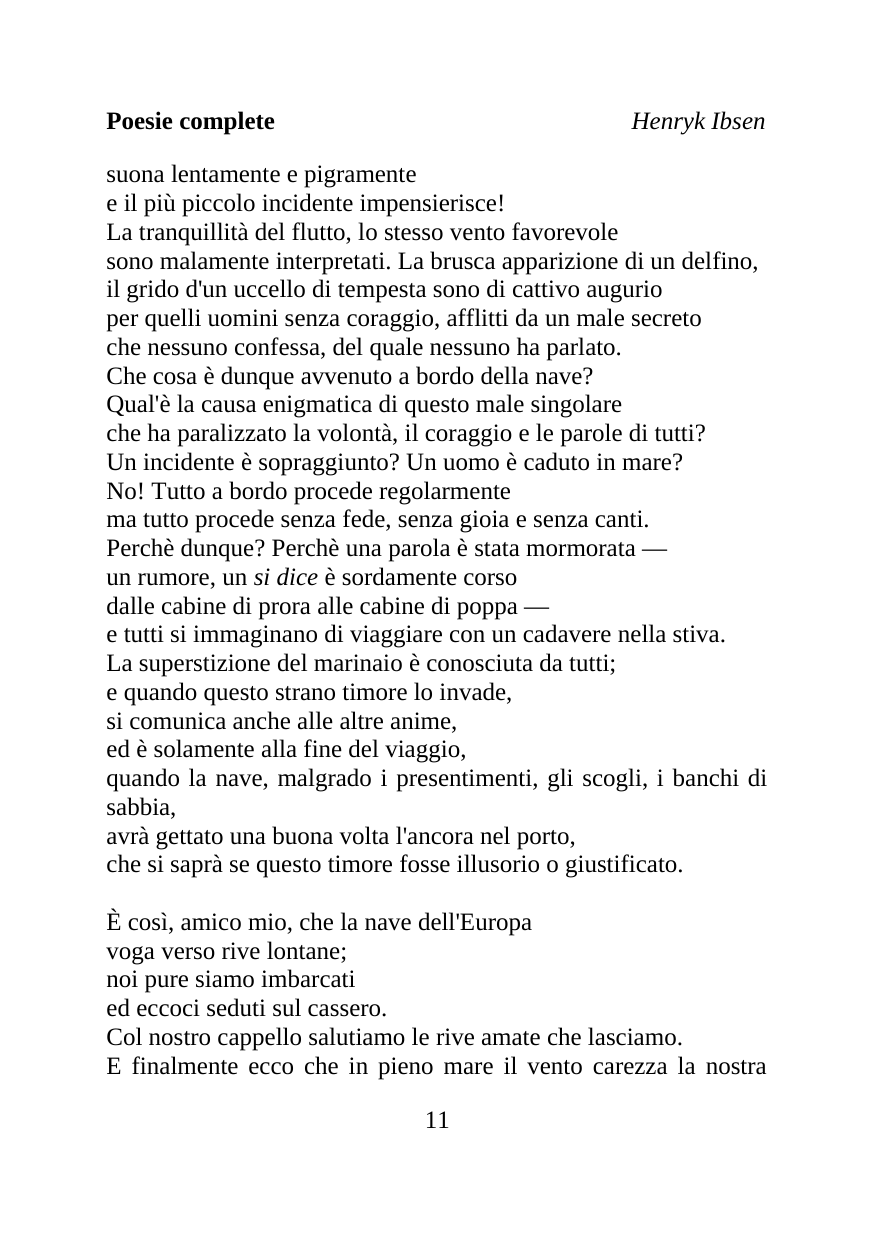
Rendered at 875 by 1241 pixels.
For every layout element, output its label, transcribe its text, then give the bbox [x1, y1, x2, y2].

text voga verso rive lontane; [106, 936, 768, 964]
text si comunica anche alle altre anime, [106, 706, 768, 734]
text dalle cabine di prora alle cabine di poppa — [106, 591, 768, 619]
text E finalmente ecco che in pieno mare il vento carezza la nostra [106, 1051, 768, 1079]
text il grido d'un uccello di tempesta sono di cattivo augurio [106, 274, 768, 303]
text quando la nave, malgrado i presentimenti, gli scogli, i banchi di sabbia, [106, 763, 768, 821]
text avrà gettato una buona volta l'ancora nel porto, [106, 821, 768, 849]
text La tranquillità del flutto, lo stesso vento favorevole [106, 217, 768, 246]
text Perchè dunque? Perchè una parola è stata mormorata — [106, 533, 768, 562]
text No! Tutto a bordo procede regolarmente [106, 476, 768, 504]
text ed è solamente alla fine del viaggio, [106, 734, 768, 763]
text La superstizione del marinaio è conosciuta da tutti; [106, 648, 768, 677]
text per quelli uomini senza coraggio, afflitti da un male secreto [106, 303, 768, 332]
text che si saprà se questo timore fosse illusorio o giustificato. [106, 849, 768, 878]
text che ha paralizzato la volontà, il coraggio e le parole di tutti? [106, 418, 768, 447]
text Col nostro cappello salutiamo le rive amate che lasciamo. [106, 1022, 768, 1051]
text e tutti si immaginano di viaggiare con un cadavere nella stiva. [106, 619, 768, 648]
text un rumore, un si dice è sordamente corso [106, 562, 768, 591]
text noi pure siamo imbarcati [106, 964, 768, 993]
text ma tutto procede senza fede, senza gioia e senza canti. [106, 504, 768, 533]
text ed eccoci seduti sul cassero. [106, 993, 768, 1022]
text e il più piccolo incidente impensierisce! [106, 188, 768, 217]
text Che cosa è dunque avvenuto a bordo della nave? [106, 361, 768, 389]
text suona lentamente e pigramente [106, 159, 768, 188]
text e quando questo strano timore lo invade, [106, 677, 768, 706]
text Un incidente è sopraggiunto? Un uomo è caduto in mare? [106, 447, 768, 476]
text che nessuno confessa, del quale nessuno ha parlato. [106, 332, 768, 361]
text È così, amico mio, che la nave dell'Europa [106, 907, 768, 936]
text sono malamente interpretati. La brusca apparizione di un delfino, [106, 246, 768, 274]
text Qual'è la causa enigmatica di questo male singolare [106, 389, 768, 418]
